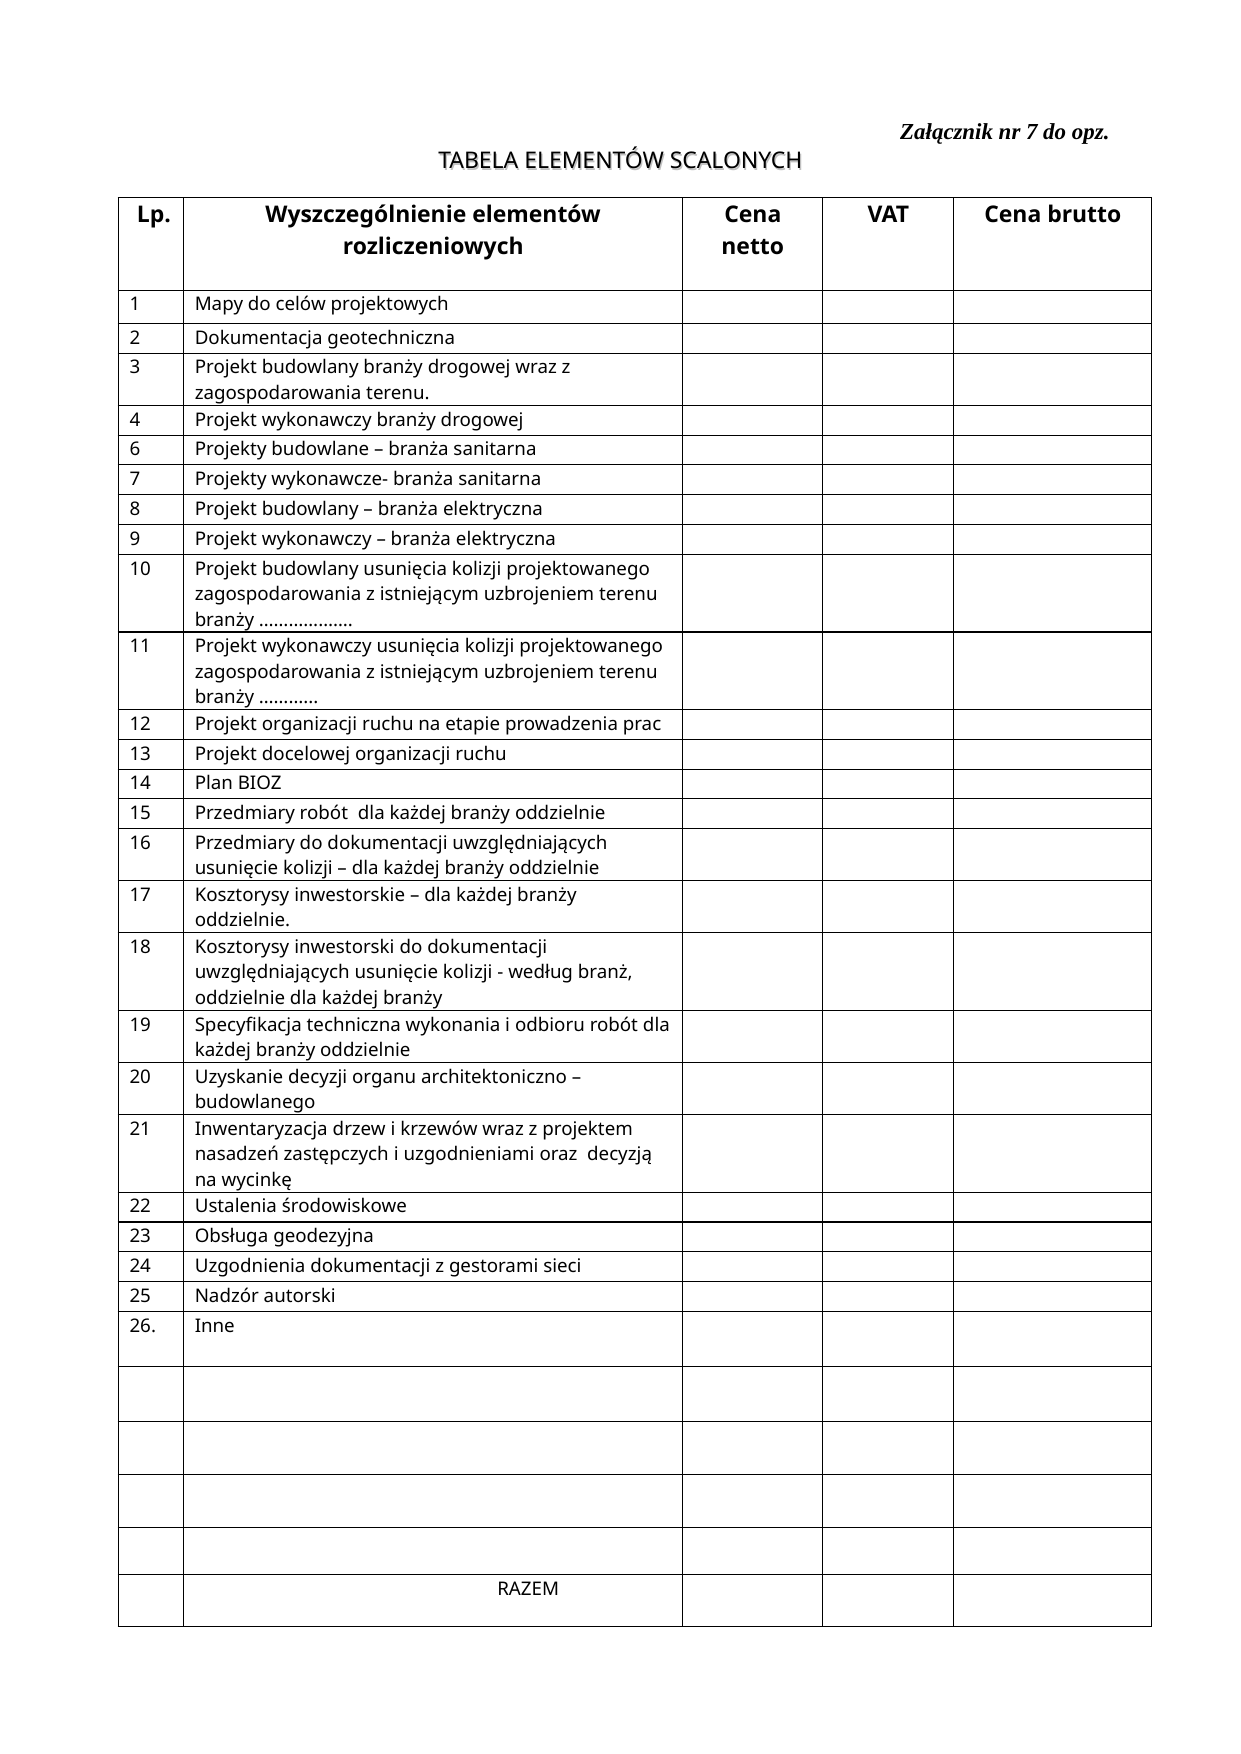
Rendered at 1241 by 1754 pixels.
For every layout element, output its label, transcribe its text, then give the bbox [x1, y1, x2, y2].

table_cell 17 [119, 881, 183, 932]
table_cell 26. [119, 1312, 183, 1366]
table_cell [823, 1312, 953, 1366]
table_cell [823, 1011, 953, 1062]
table_cell [954, 436, 1151, 464]
table_cell [683, 465, 822, 494]
table_cell [823, 1422, 953, 1474]
table_cell 3 [119, 354, 183, 405]
table_cell Inwentaryzacja drzew i krzewów wraz z projektem nasadzeń zastępczych i uzgodnieniami oraz decyzją na wycinkę [184, 1115, 682, 1192]
table_cell 20 [119, 1063, 183, 1114]
table_cell [954, 933, 1151, 1010]
table_cell Przedmiary do dokumentacji uwzględniających usunięcie kolizji – dla każdej branży oddzielnie [184, 829, 682, 880]
table_cell Przedmiary robót dla każdej branży oddzielnie [184, 799, 682, 828]
table_cell 11 [119, 633, 183, 709]
table_cell [184, 1367, 682, 1421]
table_cell [954, 1063, 1151, 1114]
table_cell [683, 324, 822, 353]
table_cell [683, 495, 822, 524]
table_cell [823, 324, 953, 353]
table_cell 12 [119, 710, 183, 739]
table_cell 25 [119, 1282, 183, 1311]
table_cell [823, 1193, 953, 1221]
table_cell [954, 710, 1151, 739]
table_cell [823, 1063, 953, 1114]
table_cell Uzgodnienia dokumentacji z gestorami sieci [184, 1252, 682, 1281]
table_cell [823, 933, 953, 1010]
table_cell [954, 1312, 1151, 1366]
table_cell [683, 799, 822, 828]
table_cell [823, 829, 953, 880]
table_cell [683, 1011, 822, 1062]
table_cell [683, 1223, 822, 1251]
table_cell Kosztorysy inwestorski do dokumentacji uwzględniających usunięcie kolizji - według branż, oddzielnie dla każdej branży [184, 933, 682, 1010]
table_cell [823, 436, 953, 464]
table_cell [954, 1528, 1151, 1574]
table_cell [683, 354, 822, 405]
table_cell 10 [119, 555, 183, 631]
table_cell Inne [184, 1312, 682, 1366]
table_cell 16 [119, 829, 183, 880]
table_cell [823, 740, 953, 768]
table_cell [683, 525, 822, 554]
table_cell Ustalenia środowiskowe [184, 1193, 682, 1221]
table_cell [954, 829, 1151, 880]
table_cell [119, 1575, 183, 1626]
table_cell 8 [119, 495, 183, 524]
table_cell 21 [119, 1115, 183, 1192]
table_cell 24 [119, 1252, 183, 1281]
table_cell [954, 1422, 1151, 1474]
table_cell Projekt wykonawczy usunięcia kolizji projektowanego zagospodarowania z istniejącym uzbrojeniem terenu branży ………... [184, 633, 682, 709]
table_cell [683, 1282, 822, 1311]
table_cell Projekt budowlany branży drogowej wraz z zagospodarowania terenu. [184, 354, 682, 405]
table_cell 2 [119, 324, 183, 353]
table_cell 18 [119, 933, 183, 1010]
table_cell Projekt budowlany usunięcia kolizji projektowanego zagospodarowania z istniejącym uzbrojeniem terenu branży ………………. [184, 555, 682, 631]
table_cell [823, 354, 953, 405]
table_cell [823, 465, 953, 494]
table_cell [683, 1252, 822, 1281]
table_cell [119, 1528, 183, 1574]
table_cell [823, 1115, 953, 1192]
table_cell [954, 799, 1151, 828]
table_cell Projekty wykonawcze- branża sanitarna [184, 465, 682, 494]
table_cell [683, 829, 822, 880]
table_cell [823, 710, 953, 739]
table_cell 6 [119, 436, 183, 464]
table_cell [954, 740, 1151, 768]
table_cell [683, 406, 822, 434]
table_cell [683, 933, 822, 1010]
table_header Lp. [119, 198, 183, 289]
table_cell [823, 1528, 953, 1574]
table_cell [954, 465, 1151, 494]
table_cell [683, 1475, 822, 1527]
table_cell [823, 1575, 953, 1626]
table_cell [184, 1528, 682, 1574]
table_cell [683, 633, 822, 709]
table_cell [954, 1223, 1151, 1251]
table_cell [954, 406, 1151, 434]
table_cell 15 [119, 799, 183, 828]
text TABELA ELEMENTÓW SCALONYCH [118, 144, 1122, 176]
table_cell 23 [119, 1223, 183, 1251]
text Załącznik nr 7 do opz. [156, 118, 1122, 144]
table_cell [954, 555, 1151, 631]
table_cell Plan BIOZ [184, 770, 682, 798]
table_cell [954, 1367, 1151, 1421]
table_cell [954, 1282, 1151, 1311]
table_cell [683, 1063, 822, 1114]
table_cell 7 [119, 465, 183, 494]
table_cell [823, 1367, 953, 1421]
table_cell [683, 436, 822, 464]
table_cell Projekty budowlane – branża sanitarna [184, 436, 682, 464]
table_cell [954, 525, 1151, 554]
table_cell [823, 1223, 953, 1251]
table_cell [119, 1422, 183, 1474]
table_cell [823, 770, 953, 798]
table_cell [954, 1011, 1151, 1062]
table_cell 9 [119, 525, 183, 554]
table_cell Projekt wykonawczy branży drogowej [184, 406, 682, 434]
table_cell Uzyskanie decyzji organu architektoniczno – budowlanego [184, 1063, 682, 1114]
table_cell [683, 555, 822, 631]
table_cell [954, 495, 1151, 524]
table_cell 22 [119, 1193, 183, 1221]
table_cell [954, 1575, 1151, 1626]
table_cell Projekt organizacji ruchu na etapie prowadzenia prac [184, 710, 682, 739]
table_cell Kosztorysy inwestorskie – dla każdej branży oddzielnie. [184, 881, 682, 932]
table_cell 13 [119, 740, 183, 768]
table_cell [683, 740, 822, 768]
table_cell [954, 324, 1151, 353]
table_cell [683, 1422, 822, 1474]
table_cell RAZEM [184, 1575, 682, 1626]
table_cell [683, 1115, 822, 1192]
table_cell [683, 291, 822, 323]
table_cell [184, 1422, 682, 1474]
table_cell [184, 1475, 682, 1527]
table_cell [823, 406, 953, 434]
table_cell [954, 1193, 1151, 1221]
table_cell 14 [119, 770, 183, 798]
table_header Wyszczególnienie elementów rozliczeniowych [184, 198, 682, 289]
table_cell [683, 1312, 822, 1366]
table_cell [823, 1475, 953, 1527]
table_cell [823, 555, 953, 631]
table_cell [683, 1575, 822, 1626]
table_cell Dokumentacja geotechniczna [184, 324, 682, 353]
table_cell [119, 1475, 183, 1527]
table_cell [823, 291, 953, 323]
table_cell Projekt wykonawczy – branża elektryczna [184, 525, 682, 554]
table_header VAT [823, 198, 953, 289]
table_cell [823, 881, 953, 932]
table_cell [119, 1367, 183, 1421]
table_cell Mapy do celów projektowych [184, 291, 682, 323]
table_cell [954, 354, 1151, 405]
table_cell [823, 1252, 953, 1281]
table_cell Specyfikacja techniczna wykonania i odbioru robót dla każdej branży oddzielnie [184, 1011, 682, 1062]
table_cell Projekt docelowej organizacji ruchu [184, 740, 682, 768]
table_cell [954, 1252, 1151, 1281]
table_cell 4 [119, 406, 183, 434]
table_cell [823, 1282, 953, 1311]
table_cell [954, 881, 1151, 932]
table_cell [683, 881, 822, 932]
table_cell [954, 770, 1151, 798]
table_cell [823, 525, 953, 554]
table_cell [683, 1193, 822, 1221]
table_cell [823, 495, 953, 524]
table_cell [954, 1115, 1151, 1192]
table_cell [683, 710, 822, 739]
table_header Cena brutto [954, 198, 1151, 289]
table_cell [954, 633, 1151, 709]
table_cell [823, 633, 953, 709]
table_cell [683, 770, 822, 798]
table_header Cena netto [683, 198, 822, 289]
table_cell Projekt budowlany – branża elektryczna [184, 495, 682, 524]
table_cell [954, 1475, 1151, 1527]
table_cell [823, 799, 953, 828]
table_cell Nadzór autorski [184, 1282, 682, 1311]
table_cell [683, 1528, 822, 1574]
table_cell 1 [119, 291, 183, 323]
table_cell 19 [119, 1011, 183, 1062]
table_cell [954, 291, 1151, 323]
table_cell Obsługa geodezyjna [184, 1223, 682, 1251]
table_cell [683, 1367, 822, 1421]
